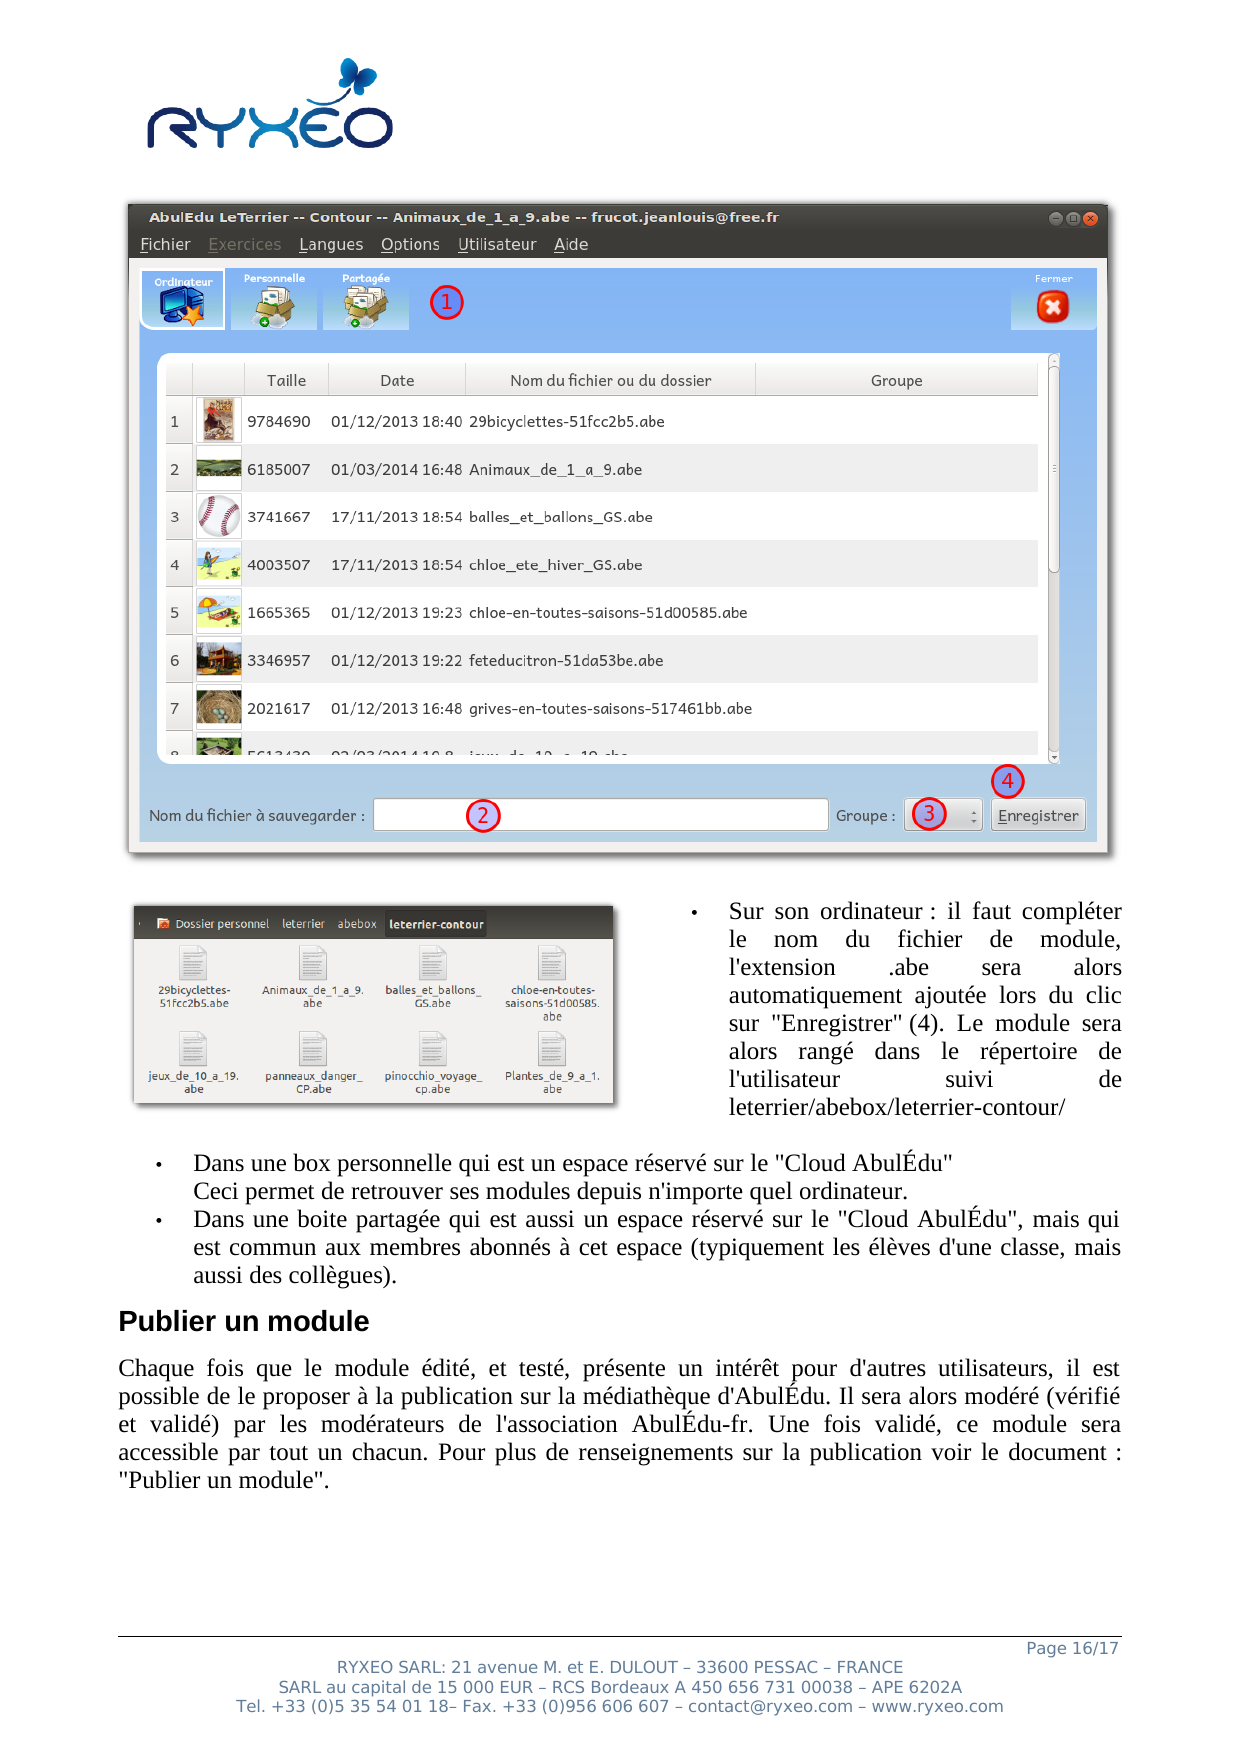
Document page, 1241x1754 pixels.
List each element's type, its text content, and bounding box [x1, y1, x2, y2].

picture [118, 194, 1123, 868]
list Sur son ordinateur : il faut compléter le nom du fichier de module, l'extension .abe sera alors automatiquement ajoutée lors du clic sur "Enregistrer" (4). Le module sera alors rangé dans le répertoire de l'utilisateur suivi de leterrier/abebox/leterrier-contour/ [156, 868, 1122, 1121]
list Ceci permet de retrouver ses modules depuis n'importe quel ordinateur. [156, 1177, 1122, 1205]
text Publier un module [118, 1305, 1122, 1338]
picture [126, 898, 625, 1115]
list Dans une boite partagée qui est aussi un espace réservé sur le "Cloud AbulÉdu", mais qui est commun aux membres abonnés à cet espace (typiquement les élèves d'une classe, mais aussi des collègues). [156, 1205, 1122, 1289]
list Dans une box personnelle qui est un espace réservé sur le "Cloud AbulÉdu" [156, 1149, 1122, 1177]
picture [147, 58, 393, 148]
text Chaque fois que le module édité, et testé, présente un intérêt pour d'autres utilisateurs, il est possible de le proposer à la publication sur la médiathèque d'AbulÉdu. Il sera alors modéré (vérifié et validé) par les modérateurs de l'association AbulÉdu-fr. Une fois validé, ce module sera accessible par tout un chacun. Pour plus de renseignements sur la publication voir le document : "Publier un module". [118, 1354, 1122, 1494]
